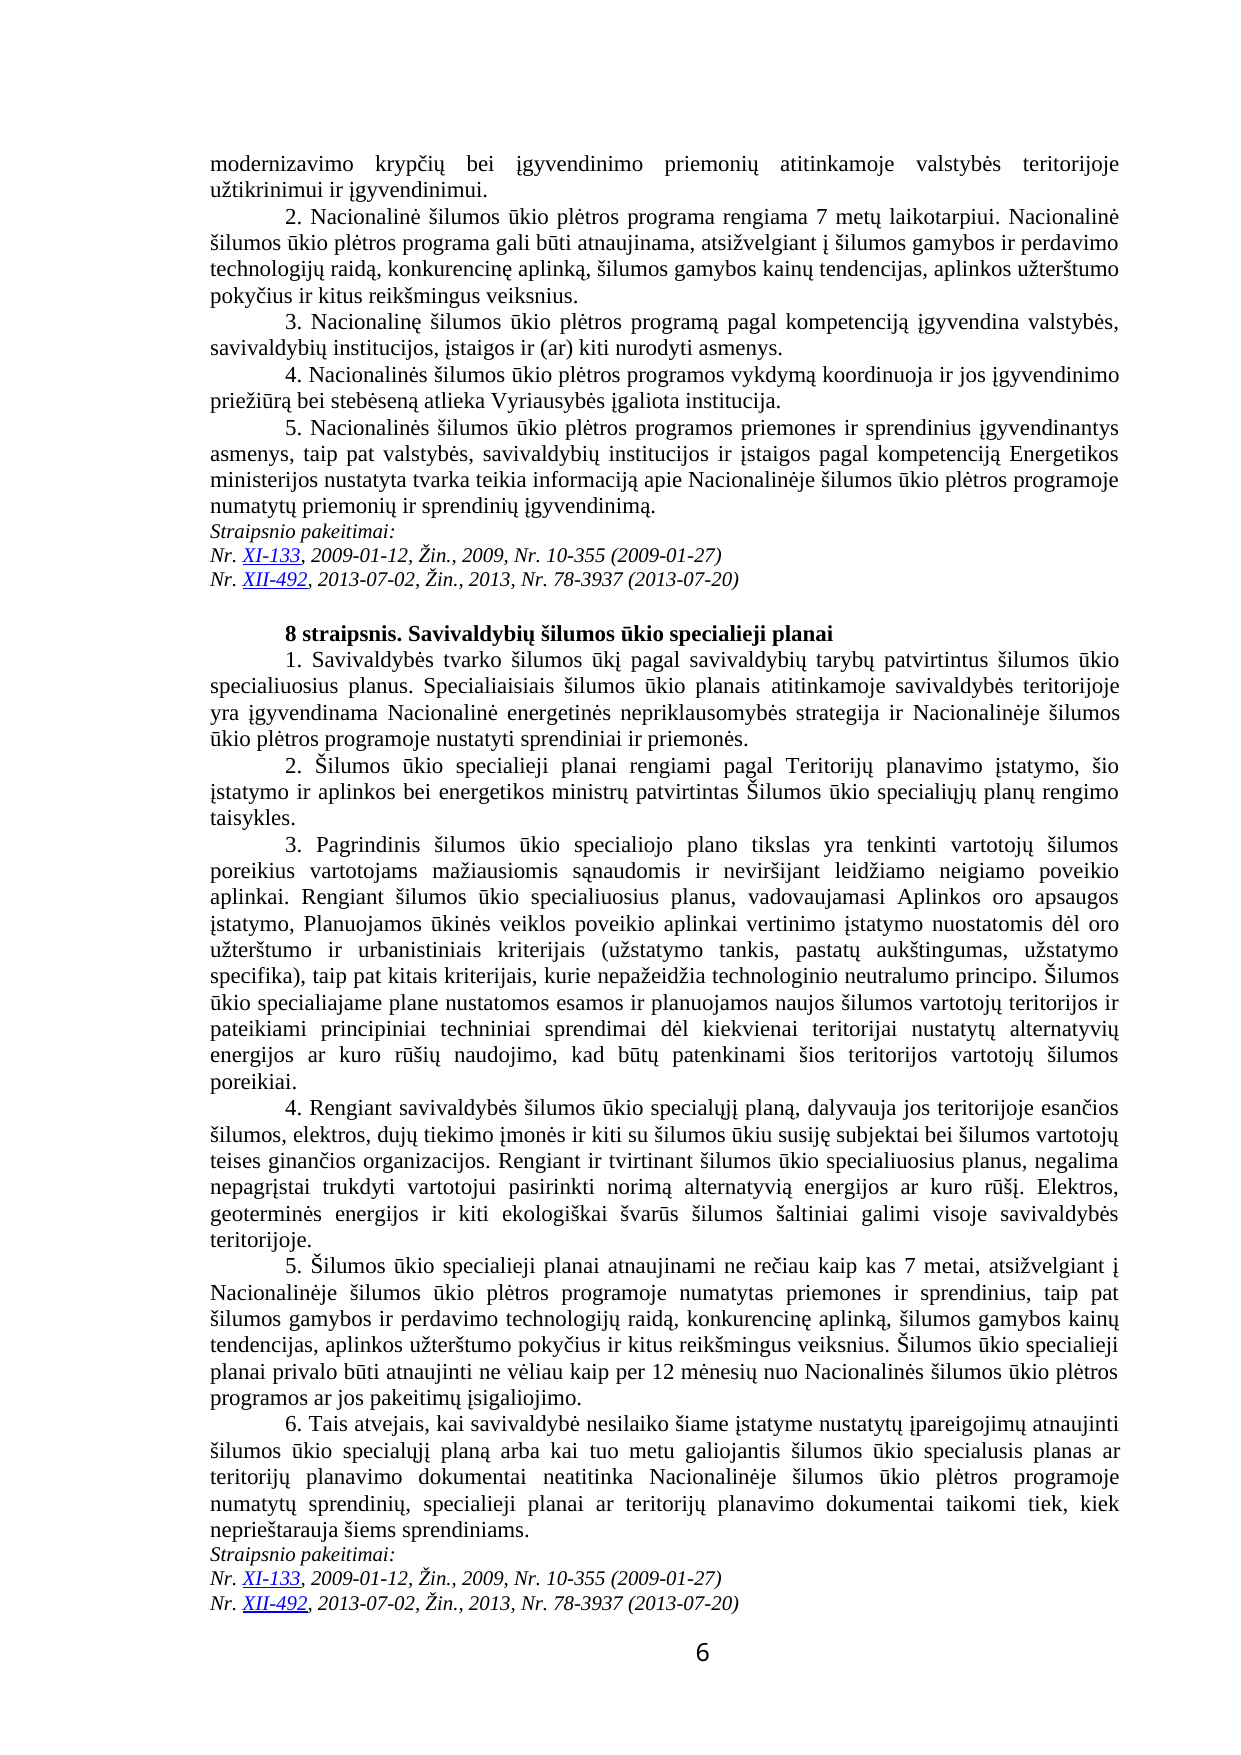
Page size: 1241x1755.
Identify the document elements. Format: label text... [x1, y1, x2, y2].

text 5. Šilumos ūkio specialieji planai atnaujinami ne rečiau kaip kas 7 metai, atsižvelgiant į Nacionalinėje šilumos ūkio plėtros programoje numatytas priemones ir sprendinius, taip pat šilumos gamybos ir perdavimo technologijų raidą, konkurencinę aplinką, šilumos gamybos kainų tendencijas, aplinkos užterštumo pokyčius ir kitus reikšmingus veiksnius. Šilumos ūkio specialieji planai privalo būti atnaujinti ne vėliau kaip per 12 mėnesių nuo Nacionalinės šilumos ūkio plėtros programos ar jos pakeitimų įsigaliojimo. [210, 1252, 1120, 1411]
text 8 straipsnis. Savivaldybių šilumos ūkio specialieji planai [210, 620, 1120, 646]
text 2. Nacionalinė šilumos ūkio plėtros programa rengiama 7 metų laikotarpiui. Nacionalinė šilumos ūkio plėtros programa gali būti atnaujinama, atsižvelgiant į šilumos gamybos ir perdavimo technologijų raidą, konkurencinę aplinką, šilumos gamybos kainų tendencijas, aplinkos užterštumo pokyčius ir kitus reikšmingus veiksnius. [210, 203, 1120, 308]
text 5. Nacionalinės šilumos ūkio plėtros programos priemones ir sprendinius įgyvendinantys asmenys, taip pat valstybės, savivaldybių institucijos ir įstaigos pagal kompetenciją Energetikos ministerijos nustatyta tvarka teikia informaciją apie Nacionalinėje šilumos ūkio plėtros programoje numatytų priemonių ir sprendinių įgyvendinimą. [210, 413, 1120, 519]
text Nr. XI-133, 2009-01-12, Žin., 2009, Nr. 10-355 (2009-01-27) [210, 543, 1120, 567]
text 3. Pagrindinis šilumos ūkio specialiojo plano tikslas yra tenkinti vartotojų šilumos poreikius vartotojams mažiausiomis sąnaudomis ir neviršijant leidžiamo neigiamo poveikio aplinkai. Rengiant šilumos ūkio specialiuosius planus, vadovaujamasi Aplinkos oro apsaugos įstatymo, Planuojamos ūkinės veiklos poveikio aplinkai vertinimo įstatymo nuostatomis dėl oro užterštumo ir urbanistiniais kriterijais (užstatymo tankis, pastatų aukštingumas, užstatymo specifika), taip pat kitais kriterijais, kurie nepažeidžia technologinio neutralumo principo. Šilumos ūkio specialiajame plane nustatomos esamos ir planuojamos naujos šilumos vartotojų teritorijos ir pateikiami principiniai techniniai sprendimai dėl kiekvienai teritorijai nustatytų alternatyvių energijos ar kuro rūšių naudojimo, kad būtų patenkinami šios teritorijos vartotojų šilumos poreikiai. [210, 831, 1120, 1094]
text 6. Tais atvejais, kai savivaldybė nesilaiko šiame įstatyme nustatytų įpareigojimų atnaujinti šilumos ūkio specialųjį planą arba kai tuo metu galiojantis šilumos ūkio specialusis planas ar teritorijų planavimo dokumentai neatitinka Nacionalinėje šilumos ūkio plėtros programoje numatytų sprendinių, specialieji planai ar teritorijų planavimo dokumentai taikomi tiek, kiek neprieštarauja šiems sprendiniams. [210, 1411, 1120, 1542]
text Nr. XII-492, 2013-07-02, Žin., 2013, Nr. 78-3937 (2013-07-20) [210, 1590, 1120, 1614]
text 1. Savivaldybės tvarko šilumos ūkį pagal savivaldybių tarybų patvirtintus šilumos ūkio specialiuosius planus. Specialiaisiais šilumos ūkio planais atitinkamoje savivaldybės teritorijoje yra įgyvendinama Nacionalinė energetinės nepriklausomybės strategija ir Nacionalinėje šilumos ūkio plėtros programoje nustatyti sprendiniai ir priemonės. [210, 646, 1120, 752]
text 2. Šilumos ūkio specialieji planai rengiami pagal Teritorijų planavimo įstatymo, šio įstatymo ir aplinkos bei energetikos ministrų patvirtintas Šilumos ūkio specialiųjų planų rengimo taisykles. [210, 752, 1120, 831]
text Nr. XI-133, 2009-01-12, Žin., 2009, Nr. 10-355 (2009-01-27) [210, 1566, 1120, 1590]
text modernizavimo krypčių bei įgyvendinimo priemonių atitinkamoje valstybės teritorijoje užtikrinimui ir įgyvendinimui. [210, 150, 1120, 203]
text 4. Rengiant savivaldybės šilumos ūkio specialųjį planą, dalyvauja jos teritorijoje esančios šilumos, elektros, dujų tiekimo įmonės ir kiti su šilumos ūkiu susiję subjektai bei šilumos vartotojų teises ginančios organizacijos. Rengiant ir tvirtinant šilumos ūkio specialiuosius planus, negalima nepagrįstai trukdyti vartotojui pasirinkti norimą alternatyvią energijos ar kuro rūšį. Elektros, geoterminės energijos ir kiti ekologiškai švarūs šilumos šaltiniai galimi visoje savivaldybės teritorijoje. [210, 1094, 1120, 1252]
text Straipsnio pakeitimai: [210, 519, 1120, 543]
text Straipsnio pakeitimai: [210, 1542, 1120, 1566]
text 3. Nacionalinę šilumos ūkio plėtros programą pagal kompetenciją įgyvendina valstybės, savivaldybių institucijos, įstaigos ir (ar) kiti nurodyti asmenys. [210, 308, 1120, 361]
text 4. Nacionalinės šilumos ūkio plėtros programos vykdymą koordinuoja ir jos įgyvendinimo priežiūrą bei stebėseną atlieka Vyriausybės įgaliota institucija. [210, 361, 1120, 413]
text Nr. XII-492, 2013-07-02, Žin., 2013, Nr. 78-3937 (2013-07-20) [210, 567, 1120, 591]
